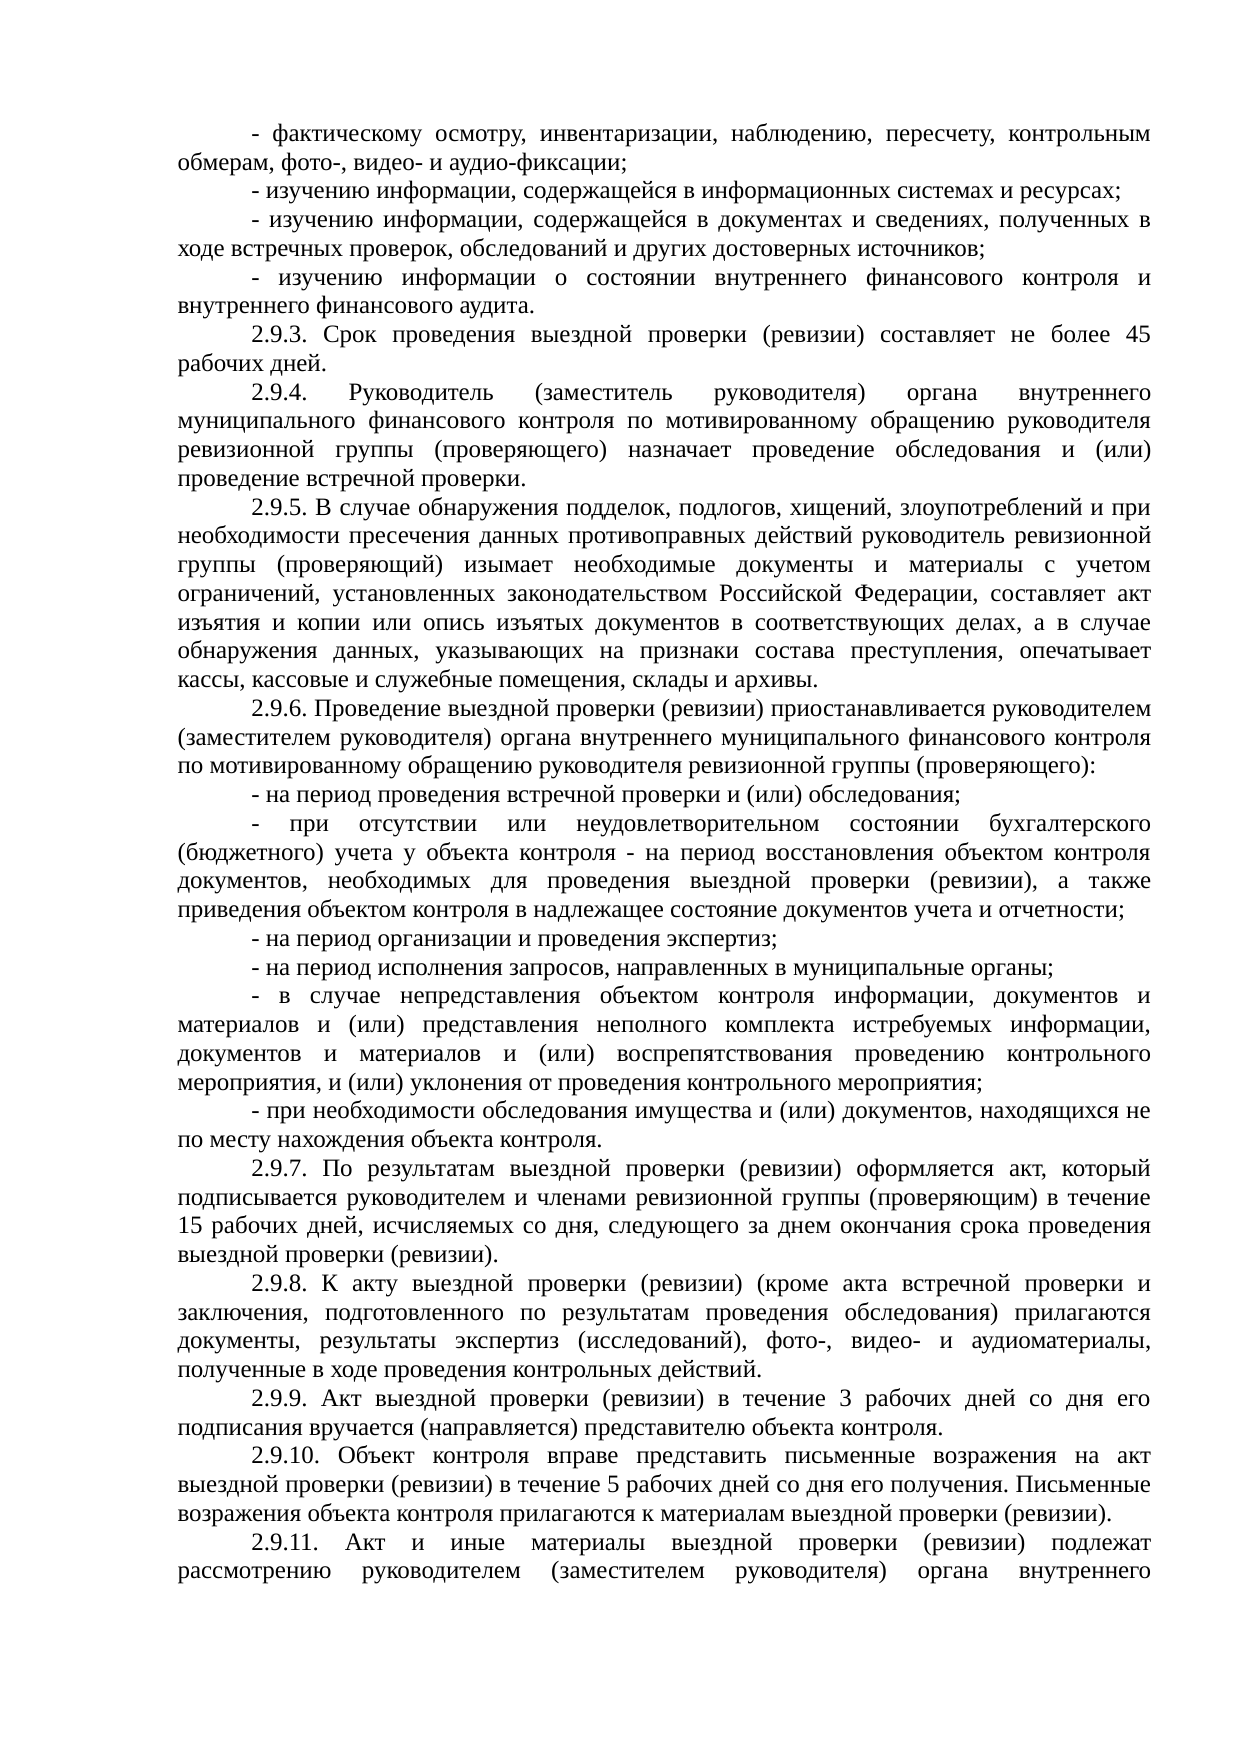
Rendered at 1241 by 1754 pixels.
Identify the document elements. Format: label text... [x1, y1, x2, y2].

text - в случае непредставления объектом контроля информации, документов и материалов и (или) представления неполного комплекта истребуемых информации, документов и материалов и (или) воспрепятствования проведению контрольного мероприятия, и (или) уклонения от проведения контрольного мероприятия; [177, 981, 1152, 1096]
text 2.9.7. По результатам выездной проверки (ревизии) оформляется акт, который подписывается руководителем и членами ревизионной группы (проверяющим) в течение 15 рабочих дней, исчисляемых со дня, следующего за днем окончания срока проведения выездной проверки (ревизии). [177, 1153, 1152, 1268]
text 2.9.11. Акт и иные материалы выездной проверки (ревизии) подлежат рассмотрению руководителем (заместителем руководителя) органа внутреннего [177, 1527, 1152, 1584]
text - изучению информации, содержащейся в информационных системах и ресурсах; [177, 176, 1152, 204]
text 2.9.9. Акт выездной проверки (ревизии) в течение 3 рабочих дней со дня его подписания вручается (направляется) представителю объекта контроля. [177, 1383, 1152, 1441]
text 2.9.6. Проведение выездной проверки (ревизии) приостанавливается руководителем (заместителем руководителя) органа внутреннего муниципального финансового контроля по мотивированному обращению руководителя ревизионной группы (проверяющего): [177, 693, 1152, 779]
text - на период исполнения запросов, направленных в муниципальные органы; [177, 952, 1152, 981]
text 2.9.5. В случае обнаружения подделок, подлогов, хищений, злоупотреблений и при необходимости пресечения данных противоправных действий руководитель ревизионной группы (проверяющий) изымает необходимые документы и материалы с учетом ограничений, установленных законодательством Российской Федерации, составляет акт изъятия и копии или опись изъятых документов в соответствующих делах, а в случае обнаружения данных, указывающих на признаки состава преступления, опечатывает кассы, кассовые и служебные помещения, склады и архивы. [177, 492, 1152, 693]
text 2.9.3. Срок проведения выездной проверки (ревизии) составляет не более 45 рабочих дней. [177, 319, 1152, 377]
text 2.9.10. Объект контроля вправе представить письменные возражения на акт выездной проверки (ревизии) в течение 5 рабочих дней со дня его получения. Письменные возражения объекта контроля прилагаются к материалам выездной проверки (ревизии). [177, 1441, 1152, 1527]
text - на период организации и проведения экспертиз; [177, 923, 1152, 952]
text - фактическому осмотру, инвентаризации, наблюдению, пересчету, контрольным обмерам, фото-, видео- и аудио-фиксации; [177, 118, 1152, 176]
text - на период проведения встречной проверки и (или) обследования; [177, 779, 1152, 808]
text - при необходимости обследования имущества и (или) документов, находящихся не по месту нахождения объекта контроля. [177, 1096, 1152, 1153]
text 2.9.4. Руководитель (заместитель руководителя) органа внутреннего муниципального финансового контроля по мотивированному обращению руководителя ревизионной группы (проверяющего) назначает проведение обследования и (или) проведение встречной проверки. [177, 377, 1152, 492]
text - изучению информации о состоянии внутреннего финансового контроля и внутреннего финансового аудита. [177, 262, 1152, 319]
text - изучению информации, содержащейся в документах и сведениях, полученных в ходе встречных проверок, обследований и других достоверных источников; [177, 204, 1152, 262]
text 2.9.8. К акту выездной проверки (ревизии) (кроме акта встречной проверки и заключения, подготовленного по результатам проведения обследования) прилагаются документы, результаты экспертиз (исследований), фото-, видео- и аудиоматериалы, полученные в ходе проведения контрольных действий. [177, 1268, 1152, 1383]
text - при отсутствии или неудовлетворительном состоянии бухгалтерского (бюджетного) учета у объекта контроля - на период восстановления объектом контроля документов, необходимых для проведения выездной проверки (ревизии), а также приведения объектом контроля в надлежащее состояние документов учета и отчетности; [177, 808, 1152, 923]
